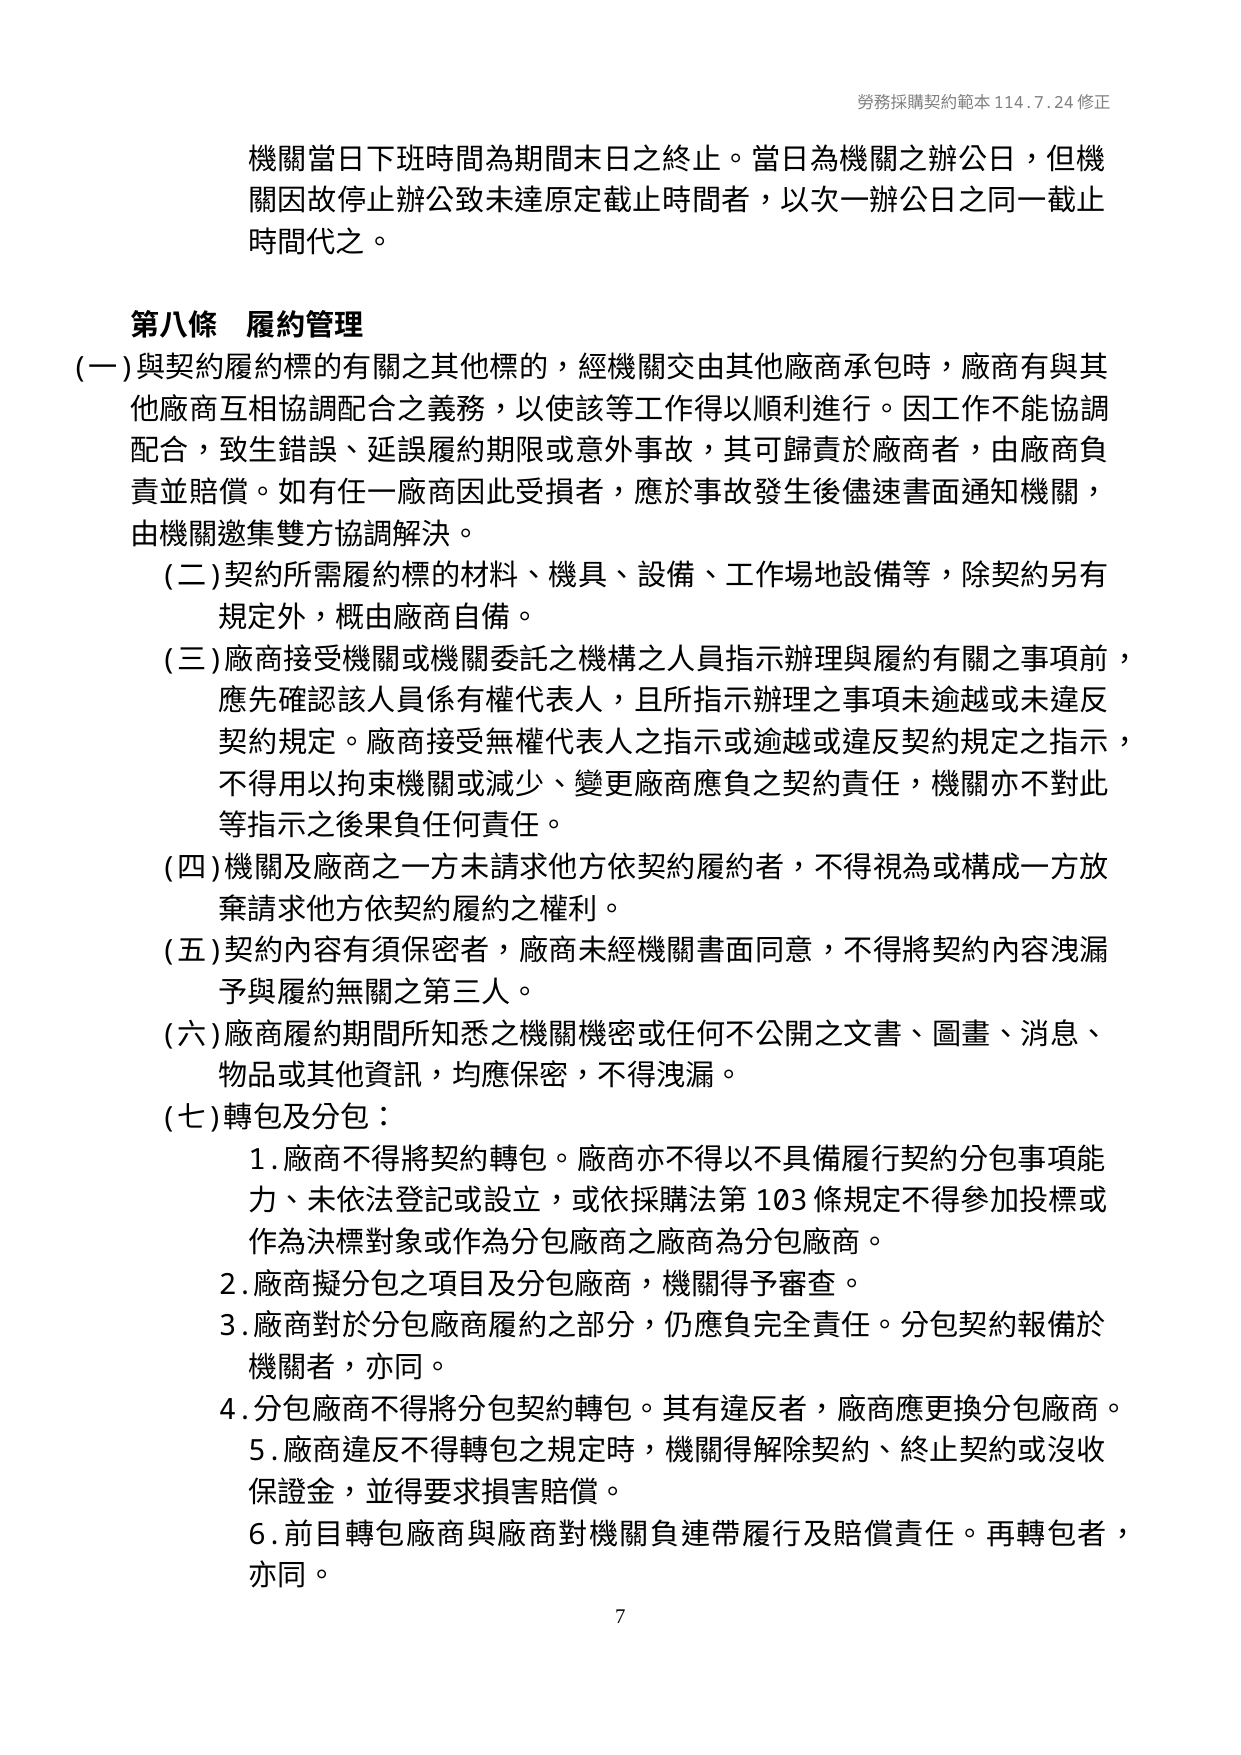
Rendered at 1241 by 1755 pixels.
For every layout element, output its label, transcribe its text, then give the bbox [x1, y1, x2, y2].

text 機關當日下班時間為期間末日之終止。當日為機關之辦公日，但機關因故停止辦公致未達原定截止時間者，以次一辦公日之同一截止時間代之。 [218, 136, 1108, 261]
text (五)契約內容有須保密者，廠商未經機關書面同意，不得將契約內容洩漏予與履約無關之第三人。 [159, 927, 1110, 1011]
text 6.前目轉包廠商與廠商對機關負連帶履行及賠償責任。再轉包者，亦同。 [248, 1511, 1108, 1594]
text (七)轉包及分包： [159, 1094, 1110, 1136]
text (四)機關及廠商之一方未請求他方依契約履約者，不得視為或構成一方放棄請求他方依契約履約之權利。 [159, 844, 1110, 927]
text 3.廠商對於分包廠商履約之部分，仍應負完全責任。分包契約報備於機關者，亦同。 [218, 1302, 1108, 1386]
text (三)廠商接受機關或機關委託之機構之人員指示辦理與履約有關之事項前，應先確認該人員係有權代表人，且所指示辦理之事項未逾越或未違反契約規定。廠商接受無權代表人之指示或逾越或違反契約規定之指示，不得用以拘束機關或減少、變更廠商應負之契約責任，機關亦不對此等指示之後果負任何責任。 [159, 636, 1110, 844]
text 1.廠商不得將契約轉包。廠商亦不得以不具備履行契約分包事項能力、未依法登記或設立，或依採購法第103條規定不得參加投標或作為決標對象或作為分包廠商之廠商為分包廠商。 [248, 1136, 1108, 1261]
text (六)廠商履約期間所知悉之機關機密或任何不公開之文書、圖畫、消息、物品或其他資訊，均應保密，不得洩漏。 [159, 1011, 1110, 1094]
text (二)契約所需履約標的材料、機具、設備、工作場地設備等，除契約另有規定外，概由廠商自備。 [159, 552, 1110, 636]
text 5.廠商違反不得轉包之規定時，機關得解除契約、終止契約或沒收保證金，並得要求損害賠償。 [248, 1427, 1108, 1511]
text 第八條 履約管理 [130, 302, 1110, 344]
text 4.分包廠商不得將分包契約轉包。其有違反者，廠商應更換分包廠商。 [218, 1386, 1108, 1427]
text (一)與契約履約標的有關之其他標的，經機關交由其他廠商承包時，廠商有與其他廠商互相協調配合之義務，以使該等工作得以順利進行。因工作不能協調配合，致生錯誤、延誤履約期限或意外事故，其可歸責於廠商者，由廠商負責並賠償。如有任一廠商因此受損者，應於事故發生後儘速書面通知機關，由機關邀集雙方協調解決。 [71, 344, 1110, 552]
text 2.廠商擬分包之項目及分包廠商，機關得予審查。 [218, 1261, 1108, 1302]
